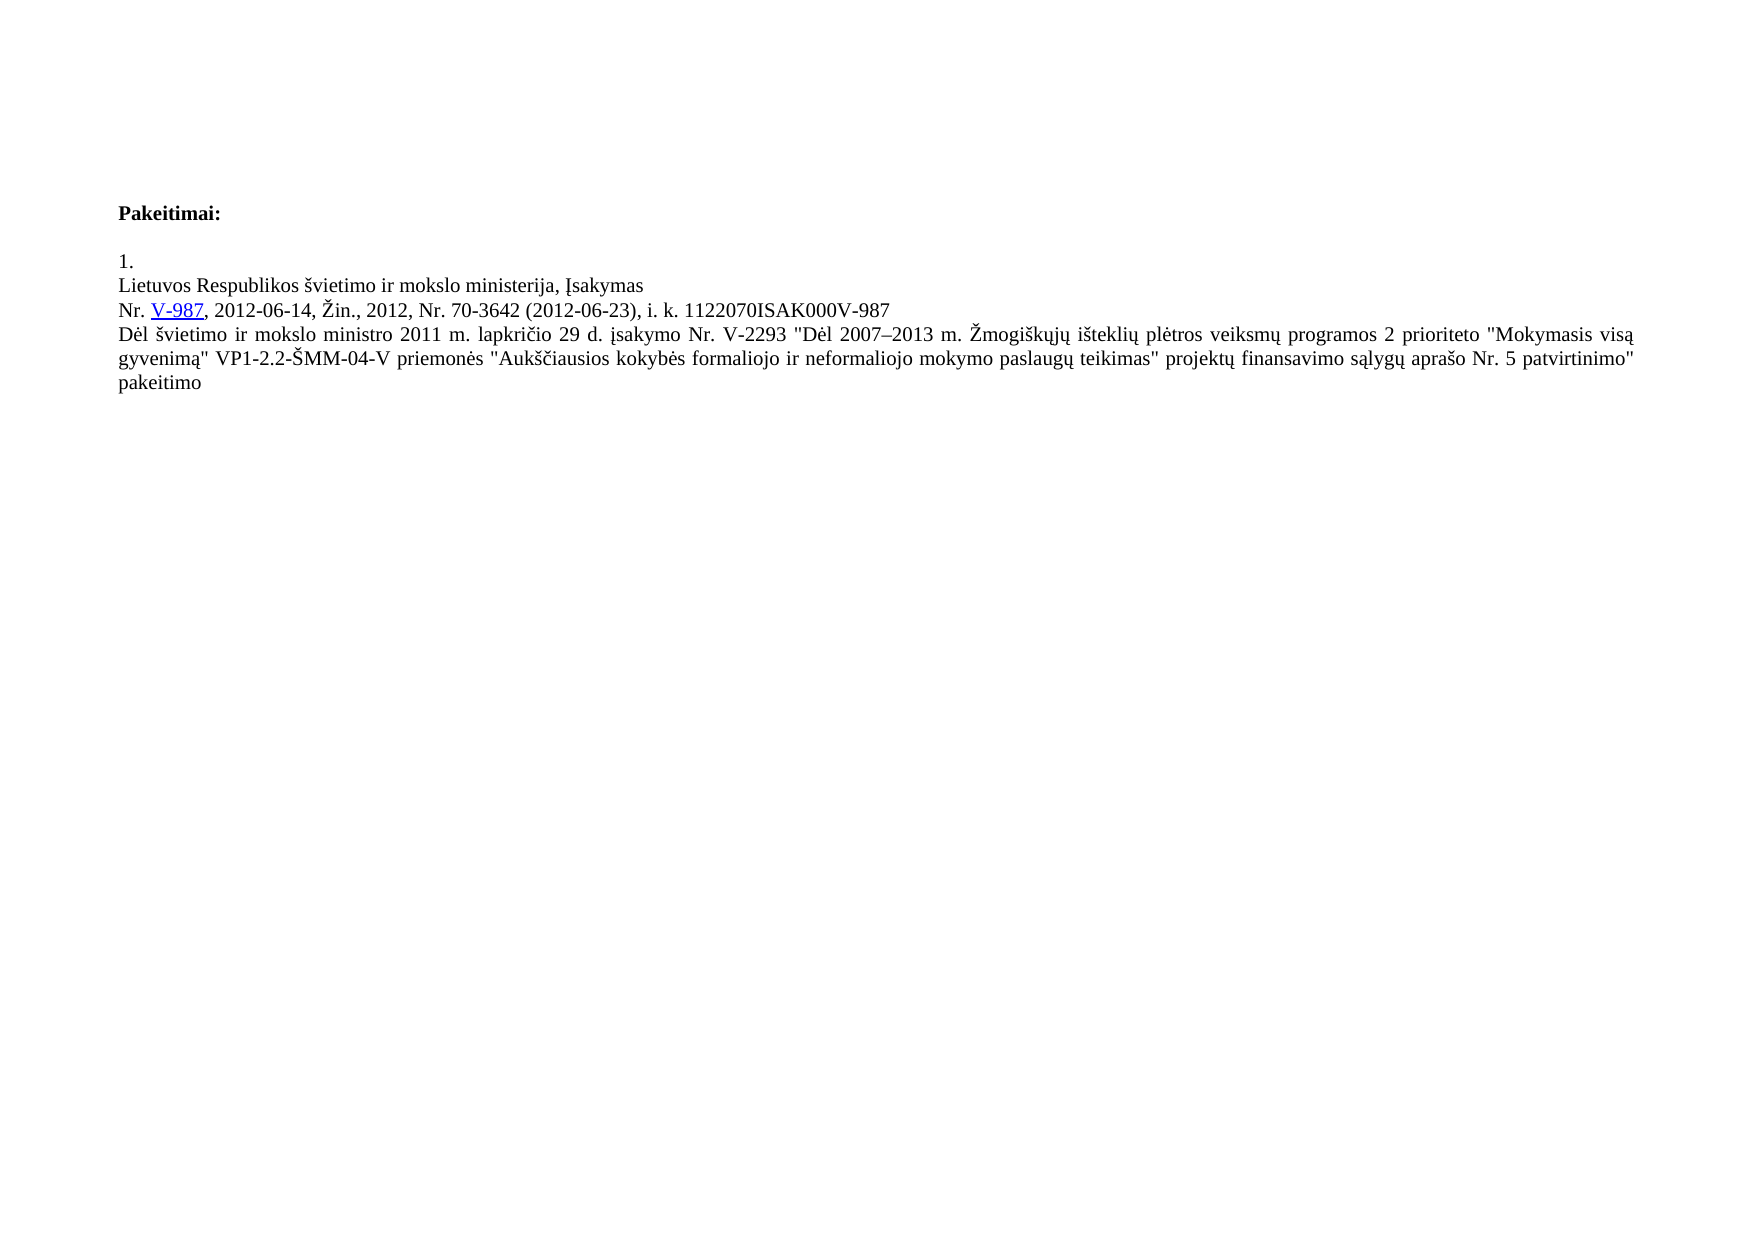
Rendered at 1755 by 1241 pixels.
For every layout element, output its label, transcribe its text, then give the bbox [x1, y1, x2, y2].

text Lietuvos Respublikos švietimo ir mokslo ministerija, Įsakymas [118, 273, 1636, 297]
text 1. [118, 249, 1636, 273]
text Pakeitimai: [118, 201, 1636, 225]
text Nr. V-987, 2012-06-14, Žin., 2012, Nr. 70-3642 (2012-06-23), i. k. 1122070ISAK000V-987 [118, 297, 1636, 322]
text Dėl švietimo ir mokslo ministro 2011 m. lapkričio 29 d. įsakymo Nr. V-2293 "Dėl 2007–2013 m. Žmogiškųjų išteklių plėtros veiksmų programos 2 prioriteto "Mokymasis visą gyvenimą" VP1-2.2-ŠMM-04-V priemonės "Aukščiausios kokybės formaliojo ir neformaliojo mokymo paslaugų teikimas" projektų finansavimo sąlygų aprašo Nr. 5 patvirtinimo" pakeitimo [118, 322, 1636, 394]
